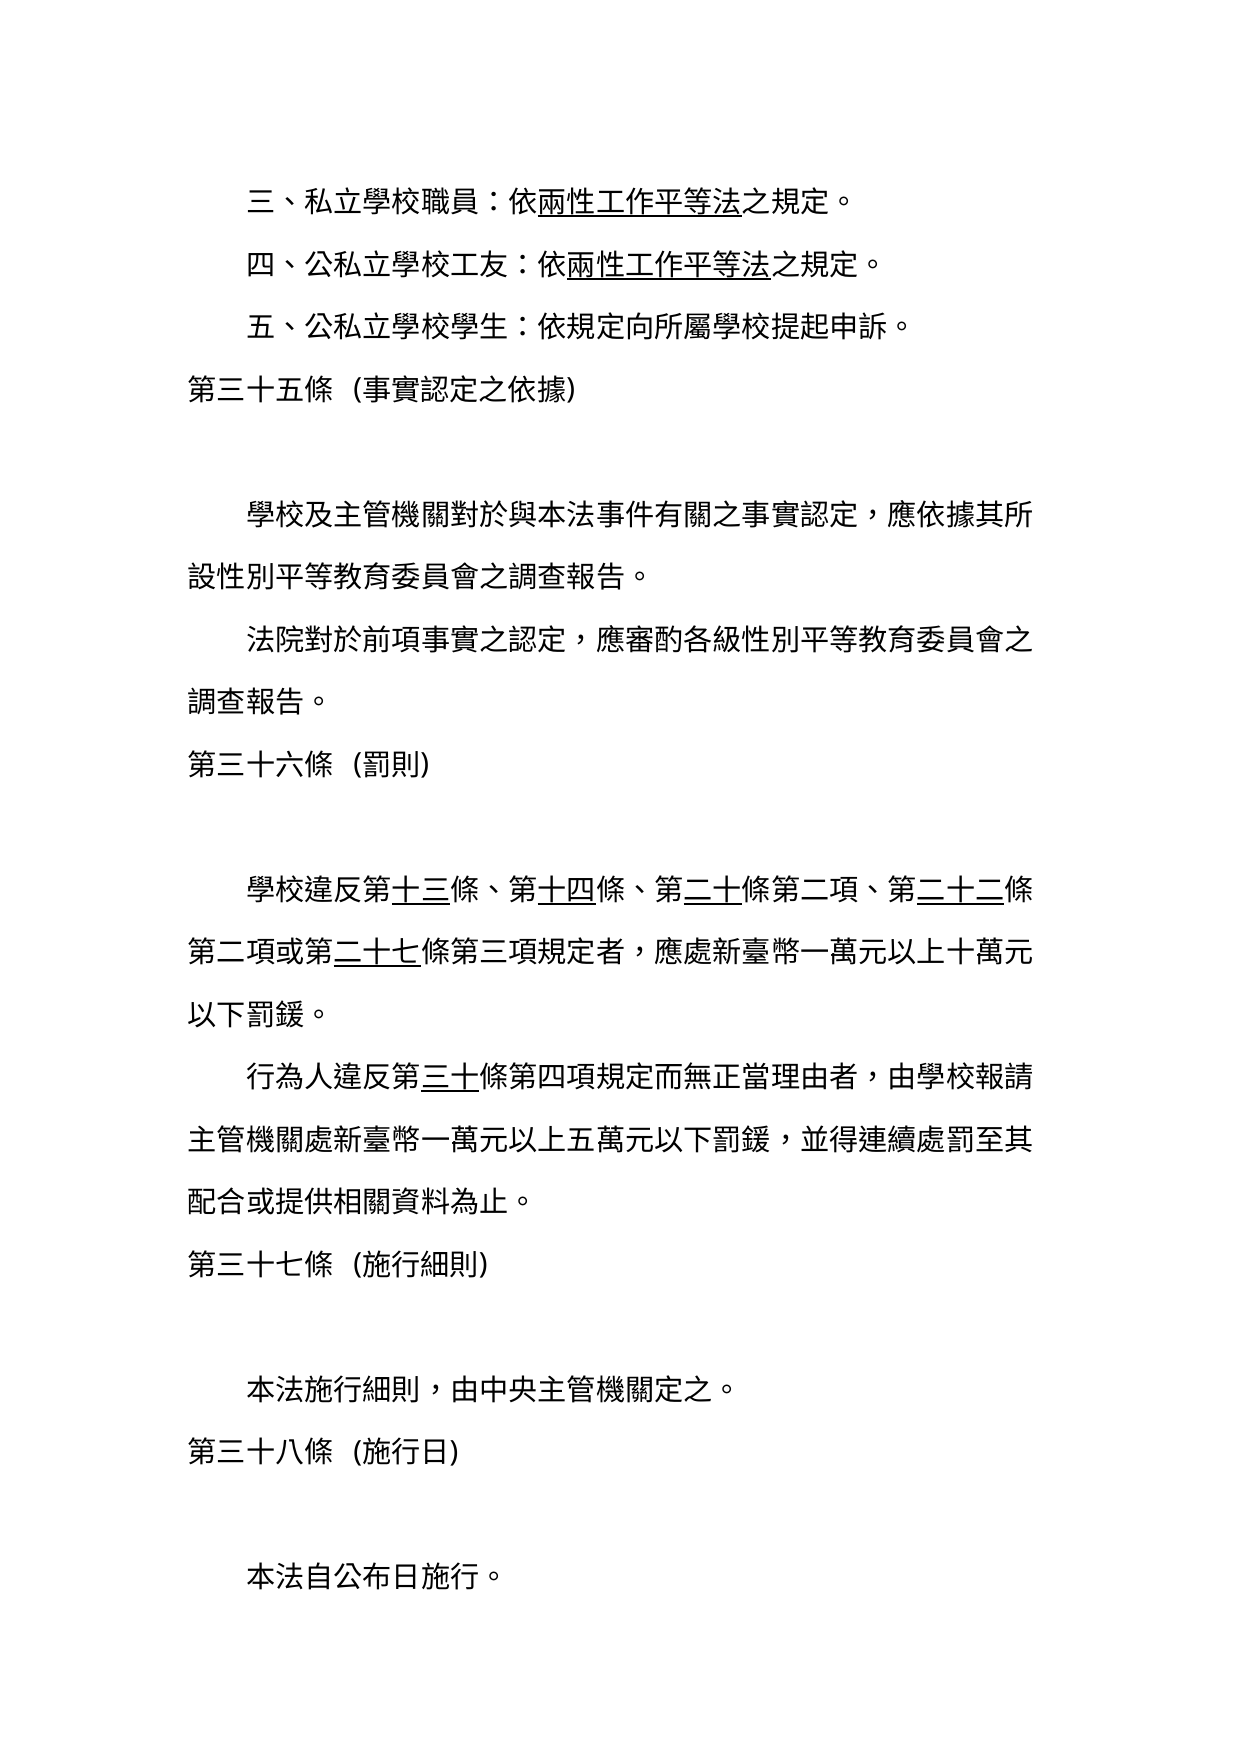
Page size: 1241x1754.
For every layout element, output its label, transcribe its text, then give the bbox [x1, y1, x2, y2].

text 本法施行細則，由中央主管機關定之。 第三十八條 (施行日) [187, 1346, 1053, 1471]
text 本法自公布日施行。 [187, 1533, 1053, 1596]
text 學校違反第十三條、第十四條、第二十條第二項、第二十二條第二項或第二十七條第三項規定者，應處新臺幣一萬元以上十萬元以下罰鍰。 行為人違反第三十條第四項規定而無正當理由者，由學校報請主管機關處新臺幣一萬元以上五萬元以下罰鍰，並得連續處罰至其配合或提供相關資料為止。 第三十七條 (施行細則) [187, 846, 1053, 1283]
text 學校及主管機關對於與本法事件有關之事實認定，應依據其所設性別平等教育委員會之調查報告。 法院對於前項事實之認定，應審酌各級性別平等教育委員會之調查報告。 第三十六條 (罰則) [187, 471, 1053, 783]
text 三、私立學校職員：依兩性工作平等法之規定。 四、公私立學校工友：依兩性工作平等法之規定。 五、公私立學校學生：依規定向所屬學校提起申訴。 第三十五條 (事實認定之依據) [187, 158, 1053, 408]
